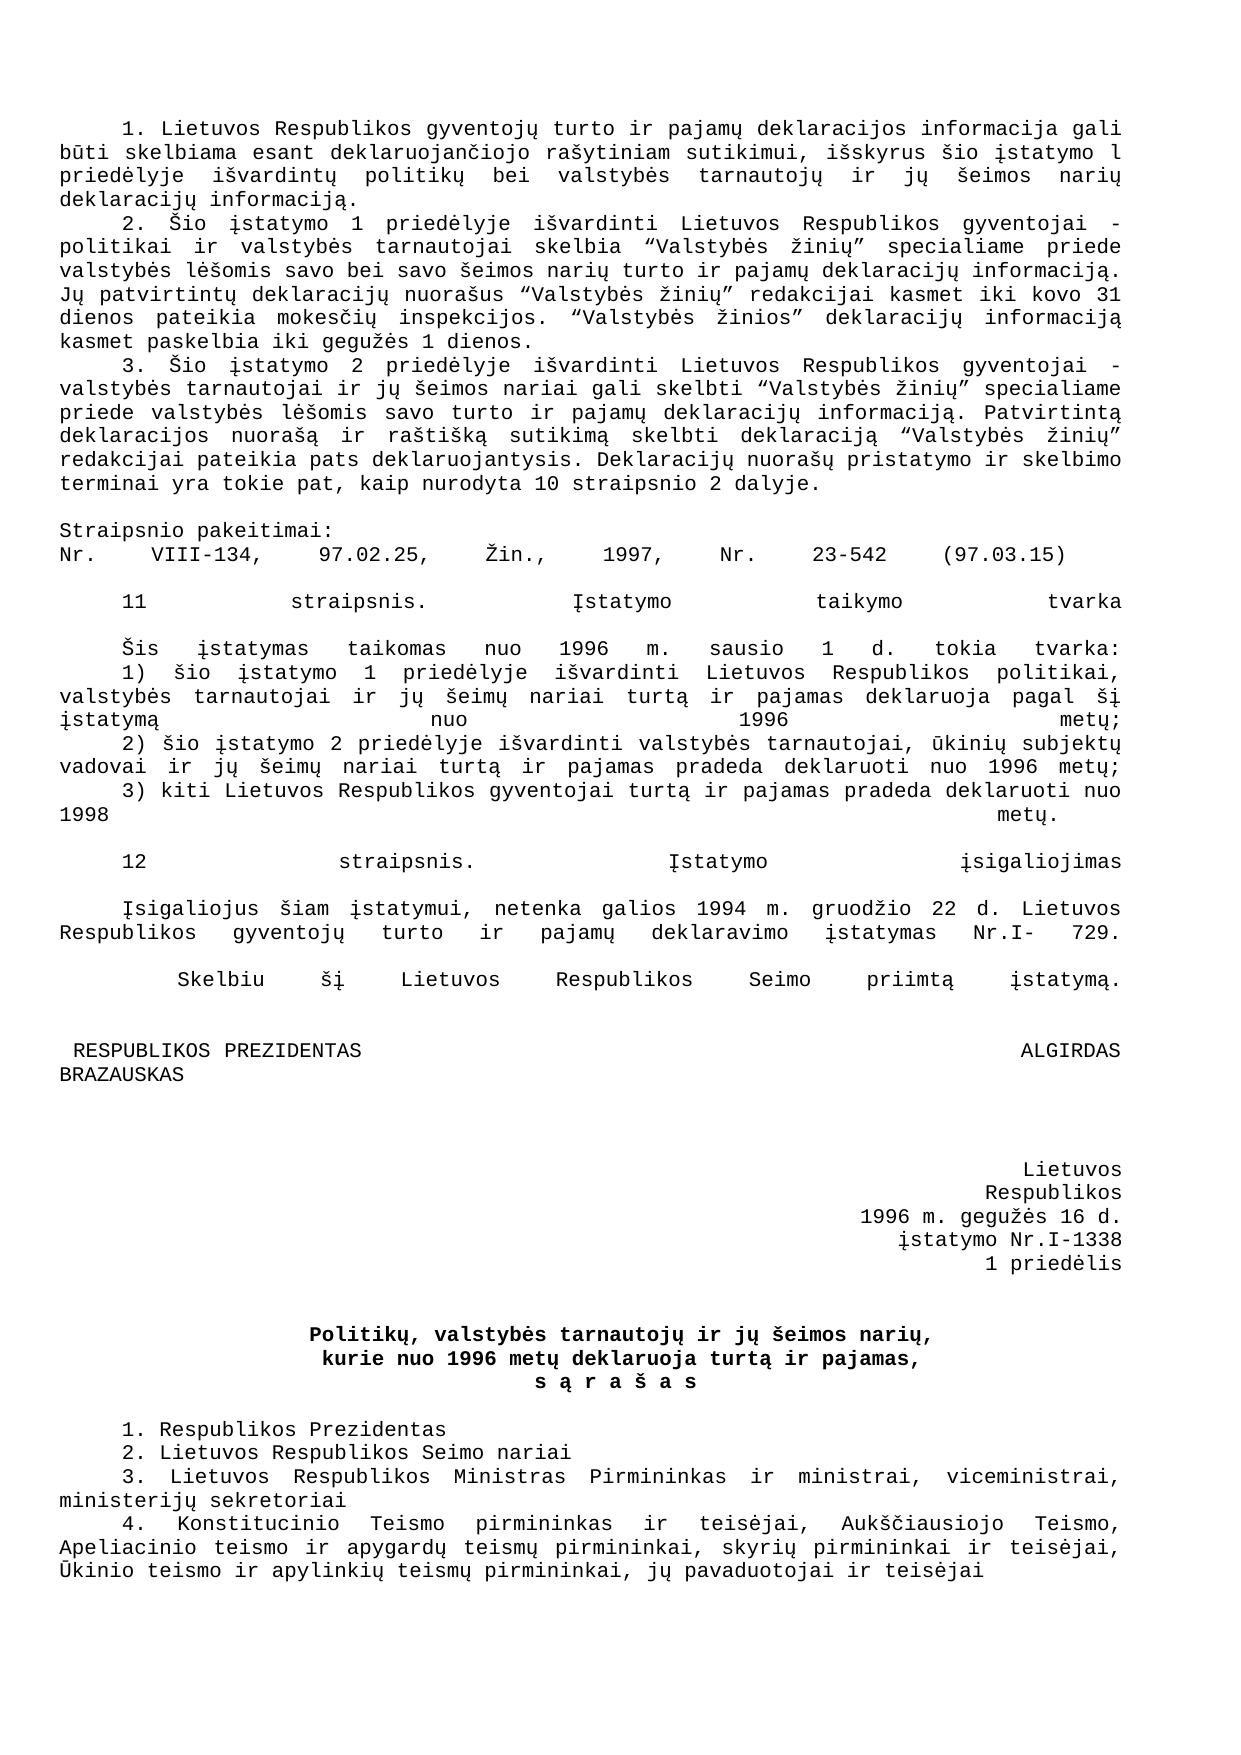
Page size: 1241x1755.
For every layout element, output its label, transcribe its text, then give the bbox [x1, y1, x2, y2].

text Nr. VIII-134, 97.02.25, Žin., 1997, Nr. 23-542 (97.03.15) [59, 544, 1122, 591]
text Šis įstatymas taikomas nuo 1996 m. sausio 1 d. tokia tvarka: 1) šio įstatymo 1 priedėlyje išvardinti Lietuvos Respublikos politikai, valstybės tarnautojai ir jų šeimų nariai turtą ir pajamas deklaruoja pagal šį įstatymą nuo 1996 metų; 2) šio įstatymo 2 priedėlyje išvardinti valstybės tarnautojai, ūkinių subjektų vadovai ir jų šeimų nariai turtą ir pajamas pradeda deklaruoti nuo 1996 metų; 3) kiti Lietuvos Respublikos gyventojai turtą ir pajamas pradeda deklaruoti nuo 1998 metų. [59, 638, 1122, 851]
text 3. Lietuvos Respublikos Ministras Pirmininkas ir ministrai, viceministrai, ministerijų sekretoriai [59, 1466, 1122, 1513]
text 3. Šio įstatymo 2 priedėlyje išvardinti Lietuvos Respublikos gyventojai - valstybės tarnautojai ir jų šeimos nariai gali skelbti “Valstybės žinių” specialiame priede valstybės lėšomis savo turto ir pajamų deklaracijų informaciją. Patvirtintą deklaracijos nuorašą ir raštišką sutikimą skelbti deklaraciją “Valstybės žinių” redakcijai pateikia pats deklaruojantysis. Deklaracijų nuorašų pristatymo ir skelbimo terminai yra tokie pat, kaip nurodyta 10 straipsnio 2 dalyje. [59, 354, 1122, 496]
text kurie nuo 1996 metų deklaruoja turtą ir pajamas, [59, 1348, 1122, 1371]
text 1. Lietuvos Respublikos gyventojų turto ir pajamų deklaracijos informacija gali būti skelbiama esant deklaruojančiojo rašytiniam sutikimui, išskyrus šio įstatymo l priedėlyje išvardintų politikų bei valstybės tarnautojų ir jų šeimos narių deklaracijų informaciją. [59, 118, 1122, 213]
text s ą r a š a s [59, 1371, 1122, 1395]
text 1996 m. gegužės 16 d. įstatymo Nr.I-1338 1 priedėlis [59, 1206, 1122, 1300]
text 4. Konstitucinio Teismo pirmininkas ir teisėjai, Aukščiausiojo Teismo, Apeliacinio teismo ir apygardų teismų pirmininkai, skyrių pirmininkai ir teisėjai, Ūkinio teismo ir apylinkių teismų pirmininkai, jų pavaduotojai ir teisėjai [59, 1513, 1122, 1584]
text 2. Šio įstatymo 1 priedėlyje išvardinti Lietuvos Respublikos gyventojai - politikai ir valstybės tarnautojai skelbia “Valstybės žinių” specialiame priede valstybės lėšomis savo bei savo šeimos narių turto ir pajamų deklaracijų informaciją. Jų patvirtintų deklaracijų nuorašus “Valstybės žinių” redakcijai kasmet iki kovo 31 dienos pateikia mokesčių inspekcijos. “Valstybės žinios” deklaracijų informaciją kasmet paskelbia iki gegužės 1 dienos. [59, 213, 1122, 354]
text Politikų, valstybės tarnautojų ir jų šeimos narių, [59, 1300, 1122, 1348]
text 2. Lietuvos Respublikos Seimo nariai [59, 1442, 1122, 1466]
text 12 straipsnis. Įstatymo įsigaliojimas [59, 851, 1122, 898]
text Lietuvos Respublikos [59, 1158, 1122, 1206]
text Straipsnio pakeitimai: [59, 520, 1122, 544]
text RESPUBLIKOS PREZIDENTAS ALGIRDAS BRAZAUSKAS [59, 1017, 1122, 1111]
text Įsigaliojus šiam įstatymui, netenka galios 1994 m. gruodžio 22 d. Lietuvos Respublikos gyventojų turto ir pajamų deklaravimo įstatymas Nr.I- 729. [59, 898, 1122, 969]
text 11 straipsnis. Įstatymo taikymo tvarka [59, 591, 1122, 638]
text 1. Respublikos Prezidentas [59, 1419, 1122, 1442]
text Skelbiu šį Lietuvos Respublikos Seimo priimtą įstatymą. [59, 969, 1122, 1017]
